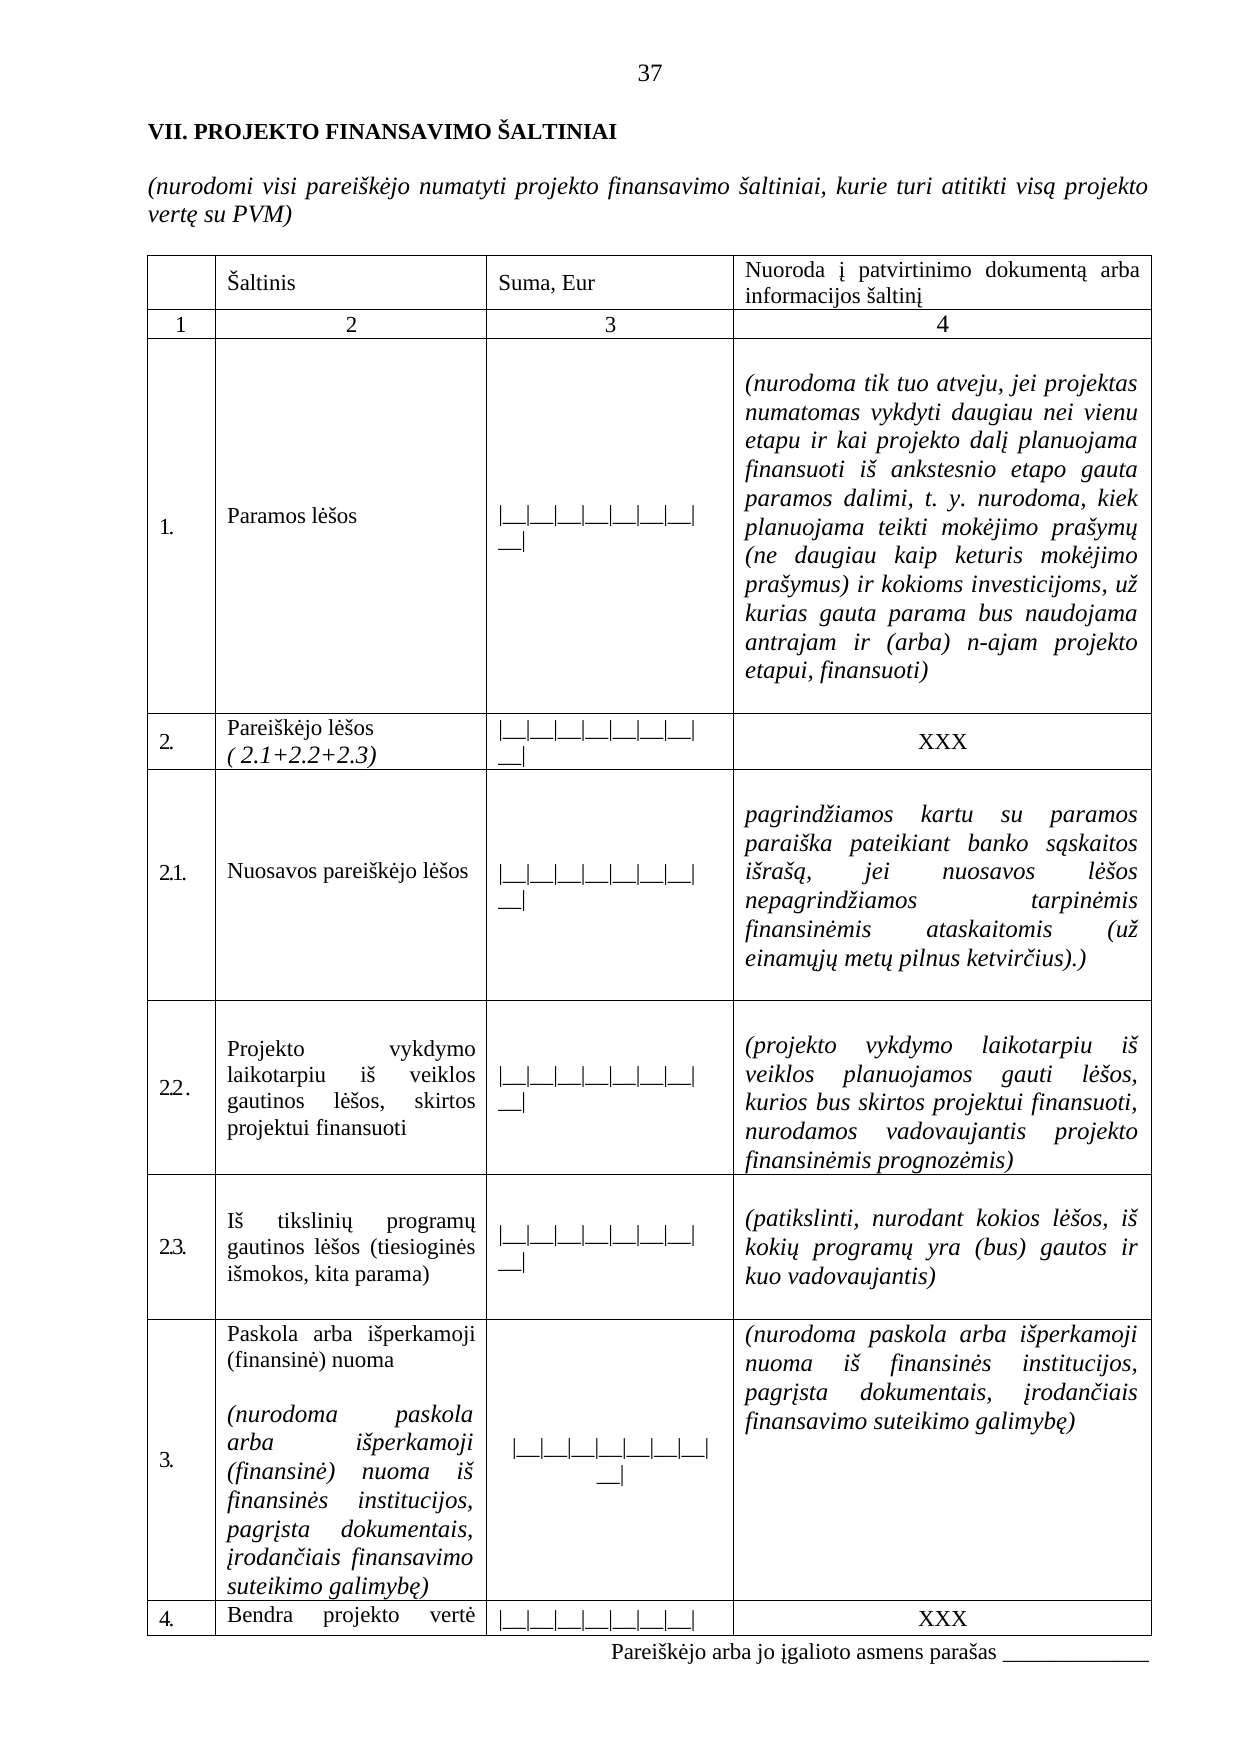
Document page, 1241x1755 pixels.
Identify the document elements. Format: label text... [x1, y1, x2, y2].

table_cell 2.1. [148, 770, 215, 1000]
table_cell 2. [148, 714, 215, 769]
table_cell |__|__|__|__|__|__|__|__| [487, 1175, 733, 1318]
table_cell |__|__|__|__|__|__|__|__| [487, 714, 733, 769]
table_cell Paramos lėšos [216, 339, 486, 713]
text VII. Projekto FINANSAVIMO ŠALTINIAI [148, 118, 1152, 144]
table_cell 2 [216, 310, 486, 338]
table_cell |__|__|__|__|__|__|__|__| [487, 1320, 733, 1600]
table_cell Paskola arba išperkamoji (finansinė) nuoma (nurodoma paskola arba išperkamoji (finansinė) nuoma iš finansinės institucijos, pagrįsta dokumentais, įrodančiais finansavimo suteikimo galimybę) [216, 1320, 486, 1600]
table_cell |__|__|__|__|__|__|__|__| [487, 339, 733, 713]
table_cell Pareiškėjo lėšos ( 2.1+2.2+2.3) [216, 714, 486, 769]
table_header [148, 256, 215, 308]
table_cell Projekto vykdymo laikotarpiu iš veiklos gautinos lėšos, skirtos projektui finansuoti [216, 1001, 486, 1174]
table_cell 4 [734, 310, 1151, 338]
table_cell Iš tikslinių programų gautinos lėšos (tiesioginės išmokos, kita parama) [216, 1175, 486, 1318]
table_cell (projekto vykdymo laikotarpiu iš veiklos planuojamos gauti lėšos, kurios bus skirtos projektui finansuoti, nurodamos vadovaujantis projekto finansinėmis prognozėmis) [734, 1001, 1151, 1174]
table_cell Bendra projekto vertė [216, 1601, 486, 1635]
table_header Nuoroda į patvirtinimo dokumentą arba informacijos šaltinį [734, 256, 1151, 308]
table_cell (nurodoma tik tuo atveju, jei projektas numatomas vykdyti daugiau nei vienu etapu ir kai projekto dalį planuojama finansuoti iš ankstesnio etapo gauta paramos dalimi, t. y. nurodoma, kiek planuojama teikti mokėjimo prašymų (ne daugiau kaip keturis mokėjimo prašymus) ir kokioms investicijoms, už kurias gauta parama bus naudojama antrajam ir (arba) n-ajam projekto etapui, finansuoti) [734, 339, 1151, 713]
table_cell XXX [734, 714, 1151, 769]
table_cell XXX [734, 1601, 1151, 1635]
table_cell |__|__|__|__|__|__|__|__| [487, 770, 733, 1000]
table_cell |__|__|__|__|__|__|__|__| [487, 1001, 733, 1174]
table_cell (nurodoma paskola arba išperkamoji nuoma iš finansinės institucijos, pagrįsta dokumentais, įrodančiais finansavimo suteikimo galimybę) [734, 1320, 1151, 1600]
table_cell 2.2 . [148, 1001, 215, 1174]
table_cell 2.3. [148, 1175, 215, 1318]
table_cell 1 [148, 310, 215, 338]
table_header Šaltinis [216, 256, 486, 308]
table_cell 3 [487, 310, 733, 338]
table_cell |__|__|__|__|__|__|__| [487, 1601, 733, 1635]
table_cell 3. [148, 1320, 215, 1600]
table_header Suma, Eur [487, 256, 733, 308]
table_cell (patikslinti, nurodant kokios lėšos, iš kokių programų yra (bus) gautos ir kuo vadovaujantis) [734, 1175, 1151, 1318]
table_cell 4. [148, 1601, 215, 1635]
table_cell 1. [148, 339, 215, 713]
text (nurodomi visi pareiškėjo numatyti projekto finansavimo šaltiniai, kurie turi atitikti visą projekto vertę su PVM) [148, 171, 1152, 228]
table_cell Nuosavos pareiškėjo lėšos [216, 770, 486, 1000]
table_cell pagrindžiamos kartu su paramos paraiška pateikiant banko sąskaitos išrašą, jei nuosavos lėšos nepagrindžiamos tarpinėmis finansinėmis ataskaitomis (už einamųjų metų pilnus ketvirčius).) [734, 770, 1151, 1000]
